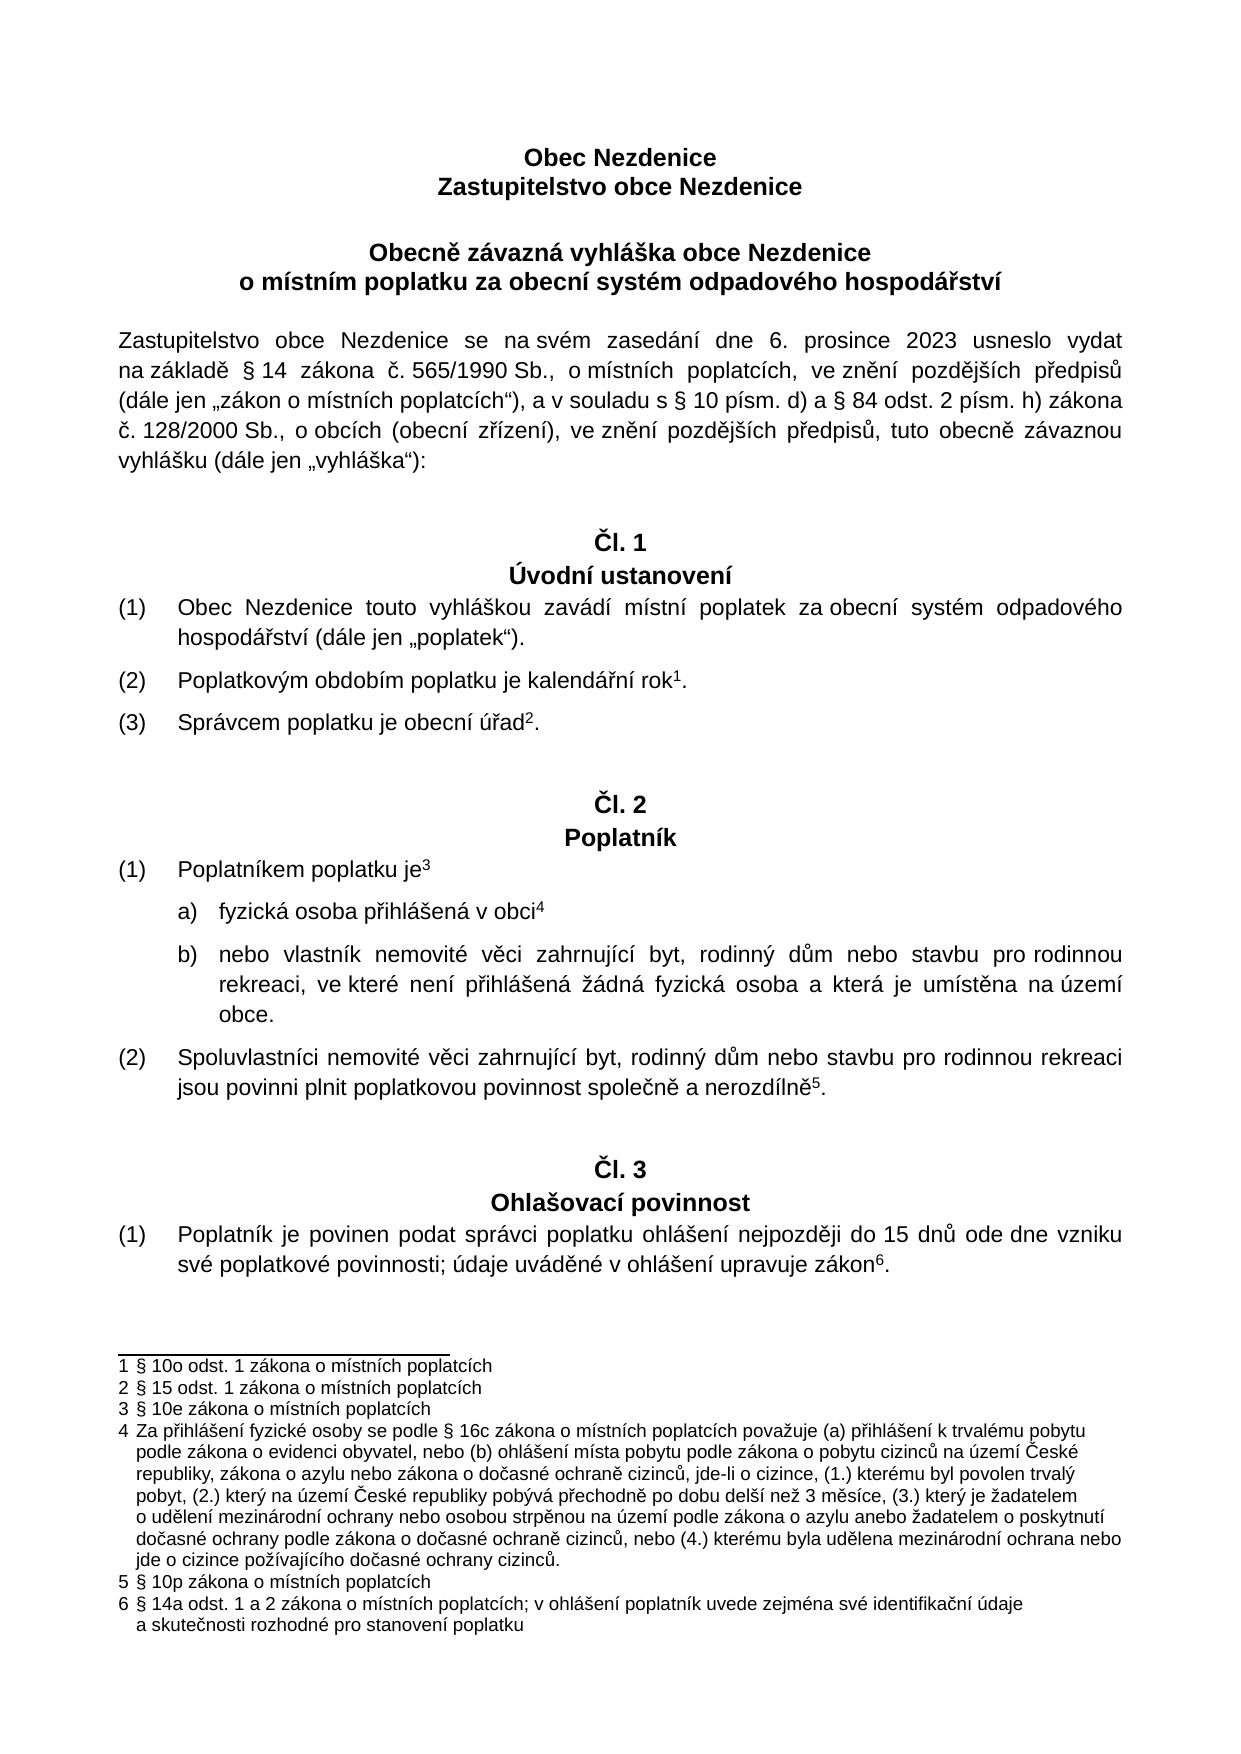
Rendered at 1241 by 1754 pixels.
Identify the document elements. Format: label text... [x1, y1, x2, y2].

list nebo vlastník nemovité věci zahrnující byt, rodinný dům nebo stavbu pro rodinnou rekreaci, ve které není přihlášená žádná fyzická osoba a která je umístěna na území obce. [177, 941, 1122, 1028]
subtitle Obecně závazná vyhláška obce Nezdenice o místním poplatku za obecní systém odpadového hospodářství [118, 238, 1122, 295]
list § 15 odst. 1 zákona o místních poplatcích [118, 1377, 1122, 1398]
list § 10p zákona o místních poplatcích [118, 1571, 1122, 1592]
subtitle Čl. 2 Poplatník [118, 789, 1122, 851]
list Správcem poplatku je obecní úřad. [118, 709, 1122, 736]
list Poplatníkem poplatku je [118, 856, 1122, 882]
subtitle Čl. 3 Ohlašovací povinnost [118, 1154, 1122, 1216]
list § 14a odst. 1 a 2 zákona o místních poplatcích; v ohlášení poplatník uvede zejména své identifikační údaje a skutečnosti rozhodné pro stanovení poplatku [118, 1592, 1122, 1635]
list fyzická osoba přihlášená v obci [177, 898, 1122, 925]
list Obec Nezdenice touto vyhláškou zavádí místní poplatek za obecní systém odpadového hospodářství (dále jen „poplatek“). [118, 594, 1122, 650]
text Zastupitelstvo obce Nezdenice se na svém zasedání dne 6. prosince 2023 usneslo vydat na základě § 14 zákona č. 565/1990 Sb., o místních poplatcích, ve znění pozdějších předpisů (dále jen „zákon o místních poplatcích“), a v souladu s § 10 písm. d) a § 84 odst. 2 písm. h) zákona č. 128/2000 Sb., o obcích (obecní zřízení), ve znění pozdějších předpisů, tuto obecně závaznou vyhlášku (dále jen „vyhláška“): [118, 327, 1122, 474]
list Poplatkovým obdobím poplatku je kalendářní rok. [118, 667, 1122, 693]
list Poplatník je povinen podat správci poplatku ohlášení nejpozději do 15 dnů ode dne vzniku své poplatkové povinnosti; údaje uváděné v ohlášení upravuje zákon. [118, 1221, 1122, 1277]
list Za přihlášení fyzické osoby se podle § 16c zákona o místních poplatcích považuje (a) přihlášení k trvalému pobytu podle zákona o evidenci obyvatel, nebo (b) ohlášení místa pobytu podle zákona o pobytu cizinců na území České republiky, zákona o azylu nebo zákona o dočasné ochraně cizinců, jde-li o cizince, (1.) kterému byl povolen trvalý pobyt, (2.) který na území České republiky pobývá přechodně po dobu delší než 3 měsíce, (3.) který je žadatelem o udělení mezinárodní ochrany nebo osobou strpěnou na území podle zákona o azylu anebo žadatelem o poskytnutí dočasné ochrany podle zákona o dočasné ochraně cizinců, nebo (4.) kterému byla udělena mezinárodní ochrana nebo jde o cizince požívajícího dočasné ochrany cizinců. [118, 1420, 1122, 1571]
list Spoluvlastníci nemovité věci zahrnující byt, rodinný dům nebo stavbu pro rodinnou rekreaci jsou povinni plnit poplatkovou povinnost společně a nerozdílně. [118, 1044, 1122, 1101]
list § 10o odst. 1 zákona o místních poplatcích [118, 1355, 1122, 1377]
subtitle Čl. 1 Úvodní ustanovení [118, 528, 1122, 589]
list § 10e zákona o místních poplatcích [118, 1398, 1122, 1420]
text Obec Nezdenice Zastupitelstvo obce Nezdenice [118, 143, 1122, 201]
